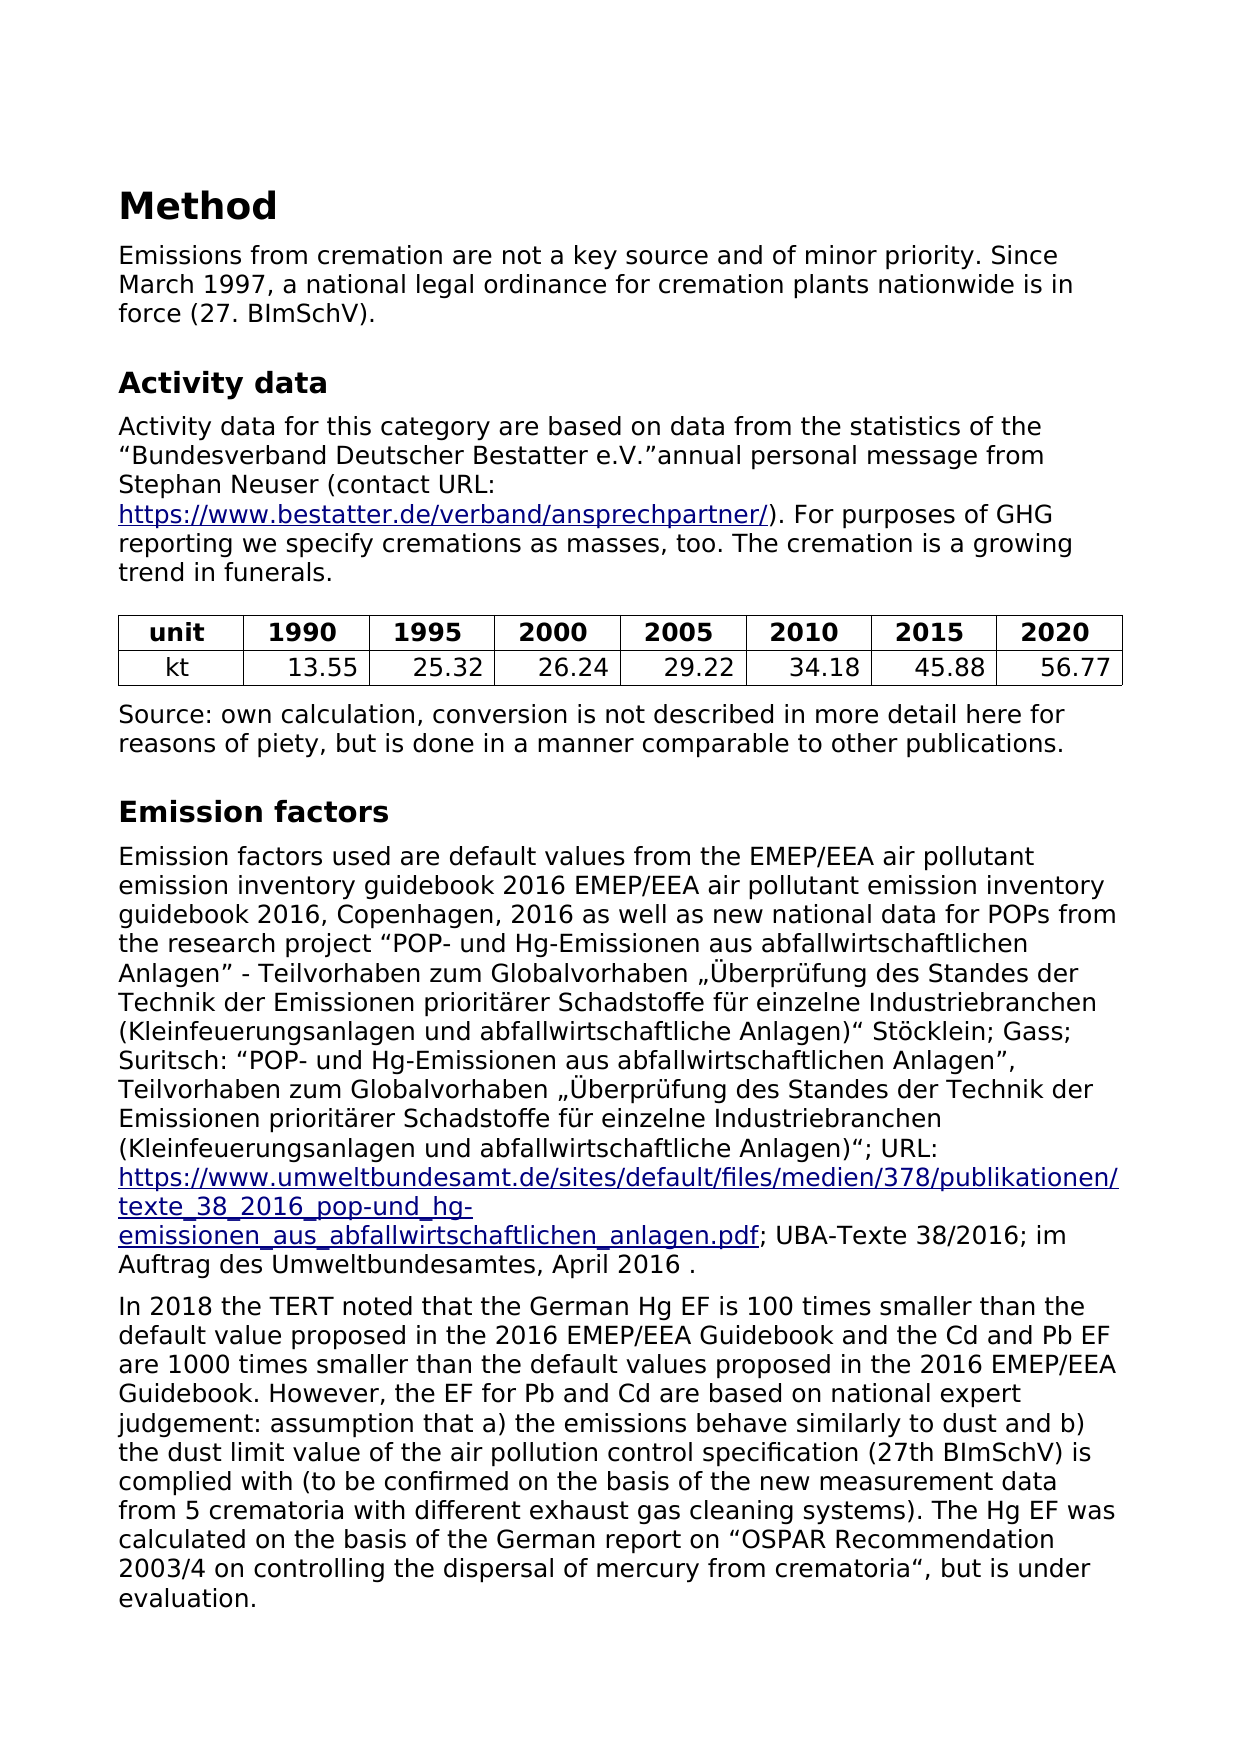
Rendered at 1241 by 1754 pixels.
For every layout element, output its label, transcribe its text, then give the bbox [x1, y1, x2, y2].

table_header 2005 [621, 616, 746, 650]
table_cell 26.24 [495, 651, 620, 685]
table_cell 29.22 [621, 651, 746, 685]
table_header 2020 [997, 616, 1122, 650]
text Emission factors used are default values from the EMEP/EEA air pollutant emission inventory guidebook 2016 EMEP/EEA air pollutant emission inventory guidebook 2016, Copenhagen, 2016 as well as new national data for POPs from the research project “POP- und Hg-Emissionen aus abfallwirtschaftlichen Anlagen” - Teilvorhaben zum Globalvorhaben „Überprüfung des Standes der Technik der Emissionen prioritärer Schadstoffe für einzelne Industriebranchen (Kleinfeuerungsanlagen und abfallwirtschaftliche Anlagen)“ Stöcklein; Gass; Suritsch: “POP- und Hg-Emissionen aus abfallwirtschaftlichen Anlagen”, Teilvorhaben zum Globalvorhaben „Überprüfung des Standes der Technik der Emissionen prioritärer Schadstoffe für einzelne Industriebranchen (Kleinfeuerungsanlagen und abfallwirtschaftliche Anlagen)“; URL: https://www.umweltbundesamt.de/sites/default/files/medien/378/publikationen/texte_38_2016_pop-und_hg-emissionen_aus_abfallwirtschaftlichen_anlagen.pdf; UBA-Texte 38/2016; im Auftrag des Umweltbundesamtes, April 2016 . [118, 842, 1122, 1279]
table_header 1990 [244, 616, 369, 650]
table_cell 34.18 [747, 651, 871, 685]
text Activity data for this category are based on data from the statistics of the “Bundesverband Deutscher Bestatter e.V.”annual personal message from Stephan Neuser (contact URL: https://www.bestatter.de/verband/ansprechpartner/). For purposes of GHG reporting we specify cremations as masses, too. The cremation is a growing trend in funerals. [118, 412, 1122, 587]
table_header 2000 [495, 616, 620, 650]
text Emissions from cremation are not a key source and of minor priority. Since March 1997, a national legal ordinance for cremation plants nationwide is in force (27. BImSchV). [118, 241, 1122, 328]
table_header 1995 [370, 616, 494, 650]
table_cell 56.77 [997, 651, 1122, 685]
text Source: own calculation, conversion is not described in more detail here for reasons of piety, but is done in a manner comparable to other publications. [118, 700, 1122, 758]
table_cell 45.88 [872, 651, 996, 685]
subtitle Emission factors [118, 796, 1122, 829]
table_header 2010 [747, 616, 871, 650]
subtitle Method [118, 185, 1122, 228]
table_cell 13.55 [244, 651, 369, 685]
subtitle Activity data [118, 366, 1122, 400]
table_cell kt [119, 651, 243, 685]
text In 2018 the TERT noted that the German Hg EF is 100 times smaller than the default value proposed in the 2016 EMEP/EEA Guidebook and the Cd and Pb EF are 1000 times smaller than the default values proposed in the 2016 EMEP/EEA Guidebook. However, the EF for Pb and Cd are based on national expert judgement: assumption that a) the emissions behave similarly to dust and b) the dust limit value of the air pollution control specification (27th BImSchV) is complied with (to be confirmed on the basis of the new measurement data from 5 crematoria with different exhaust gas cleaning systems). The Hg EF was calculated on the basis of the German report on “OSPAR Recommendation 2003/4 on controlling the dispersal of mercury from crematoria“, but is under evaluation. [118, 1292, 1122, 1613]
table_cell 25.32 [370, 651, 494, 685]
table_header 2015 [872, 616, 996, 650]
table_header unit [119, 616, 243, 650]
